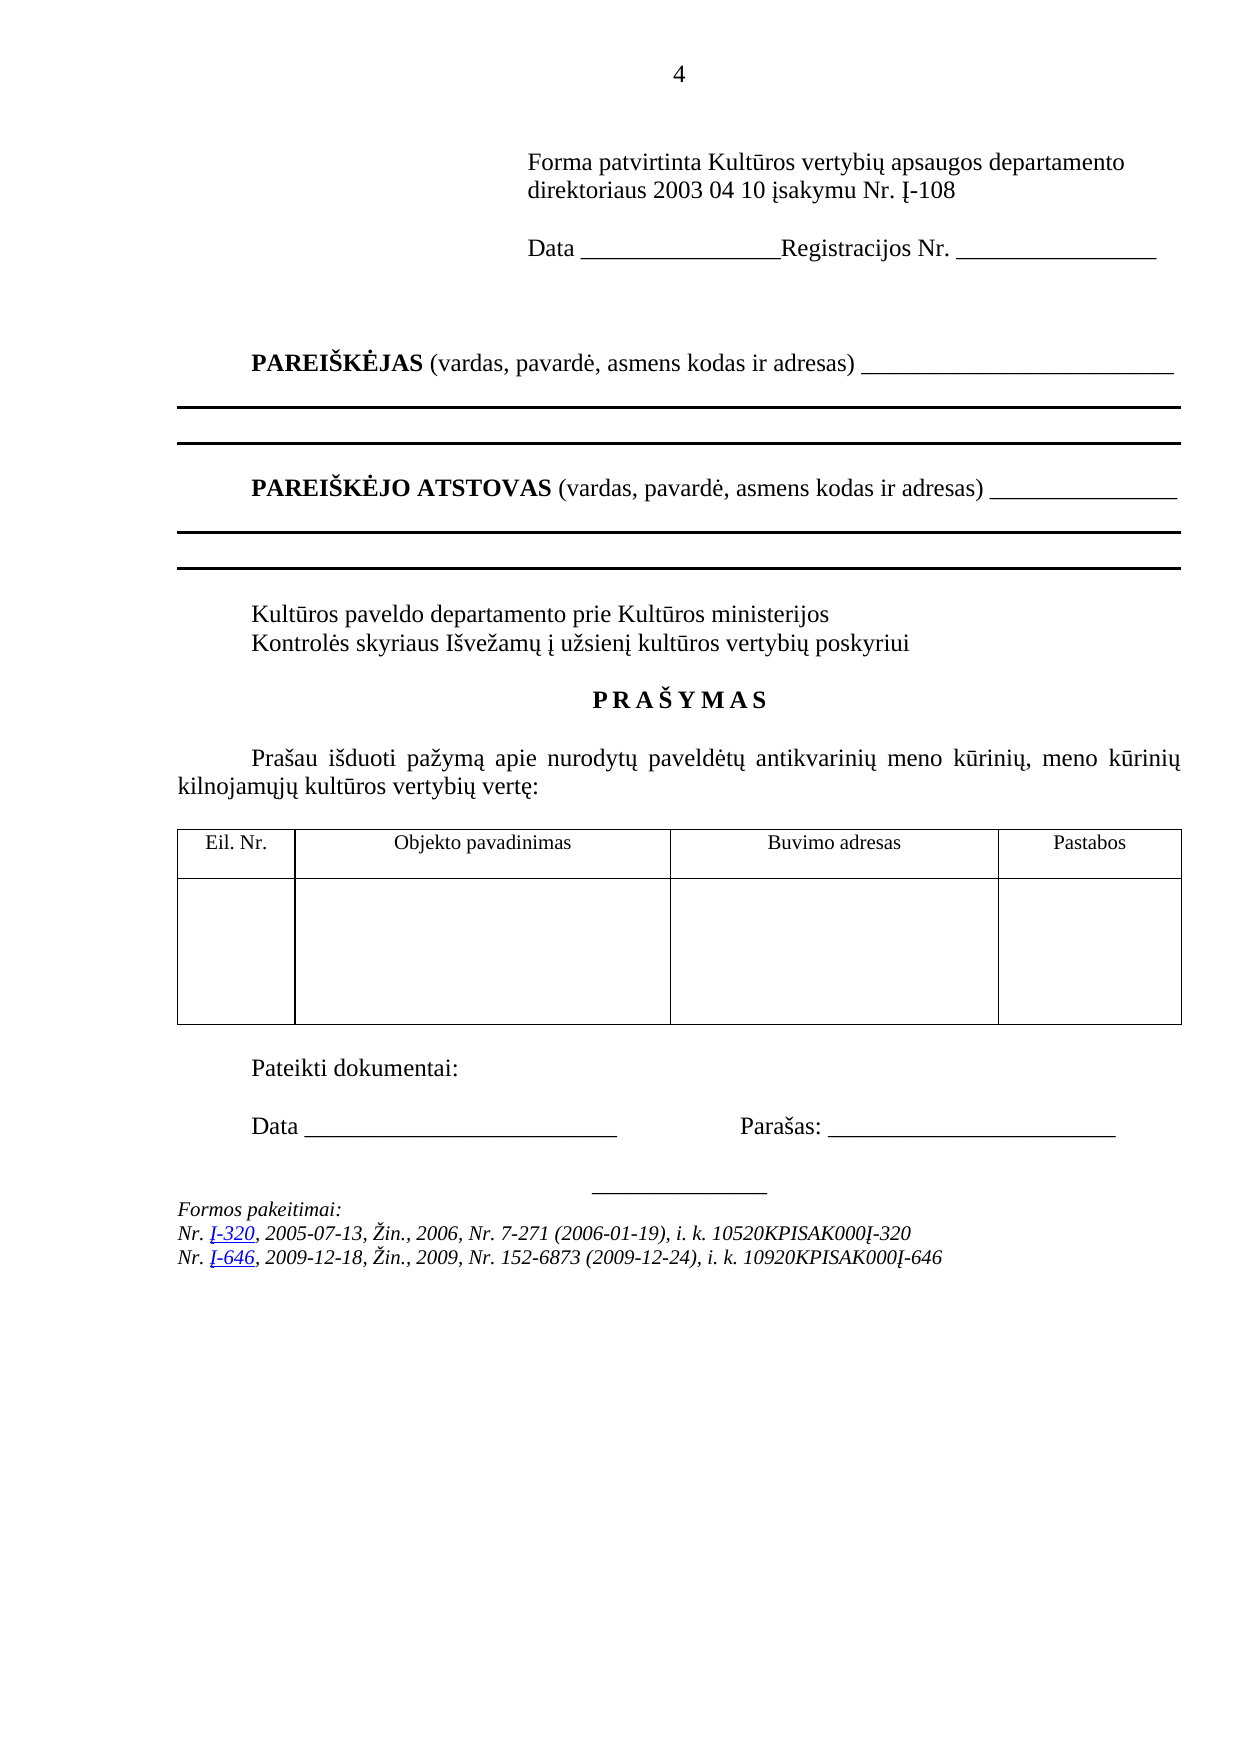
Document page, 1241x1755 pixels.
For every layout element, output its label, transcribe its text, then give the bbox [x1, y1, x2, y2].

text direktoriaus 2003 04 10 įsakymu Nr. Į-108 [177, 176, 1004, 204]
text Formos pakeitimai: [177, 1197, 1181, 1221]
table_cell [296, 879, 670, 1023]
text Data _________________________ Parašas: _______________________ [177, 1111, 1181, 1139]
table_cell [671, 879, 998, 1023]
text ______________ [177, 1168, 1181, 1197]
text Forma patvirtinta Kultūros vertybių apsaugos departamento [177, 147, 1137, 176]
text Nr. Į-646, 2009-12-18, Žin., 2009, Nr. 152-6873 (2009-12-24), i. k. 10920KPISAK000Į-646 [177, 1245, 1181, 1269]
text Data ________________Registracijos Nr. ________________ [177, 233, 1181, 262]
text Prašau išduoti pažymą apie nurodytų paveldėtų antikvarinių meno kūrinių, meno kūrinių kilnojamųjų kultūros vertybių vertę: [177, 743, 1181, 800]
table_cell [999, 879, 1181, 1023]
text Nr. Į-320, 2005-07-13, Žin., 2006, Nr. 7-271 (2006-01-19), i. k. 10520KPISAK000Į-320 [177, 1221, 1181, 1245]
text P R A Š Y M A S [177, 685, 1181, 714]
text Kultūros paveldo departamento prie Kultūros ministerijos [177, 599, 1181, 628]
table_header Pastabos [999, 830, 1181, 878]
table_header Objekto pavadinimas [296, 830, 670, 878]
text Pateikti dokumentai: [177, 1053, 1181, 1082]
text PAREIŠKĖJAS (vardas, pavardė, asmens kodas ir adresas) _________________________ [177, 348, 1181, 377]
text PAREIŠKĖJO ATSTOVAS (vardas, pavardė, asmens kodas ir adresas) _______________ [177, 473, 1181, 502]
table_header Eil. Nr. [178, 830, 294, 878]
text Kontrolės skyriaus Išvežamų į užsienį kultūros vertybių poskyriui [177, 628, 1181, 656]
table_header Buvimo adresas [671, 830, 998, 878]
table_cell [178, 879, 294, 1023]
